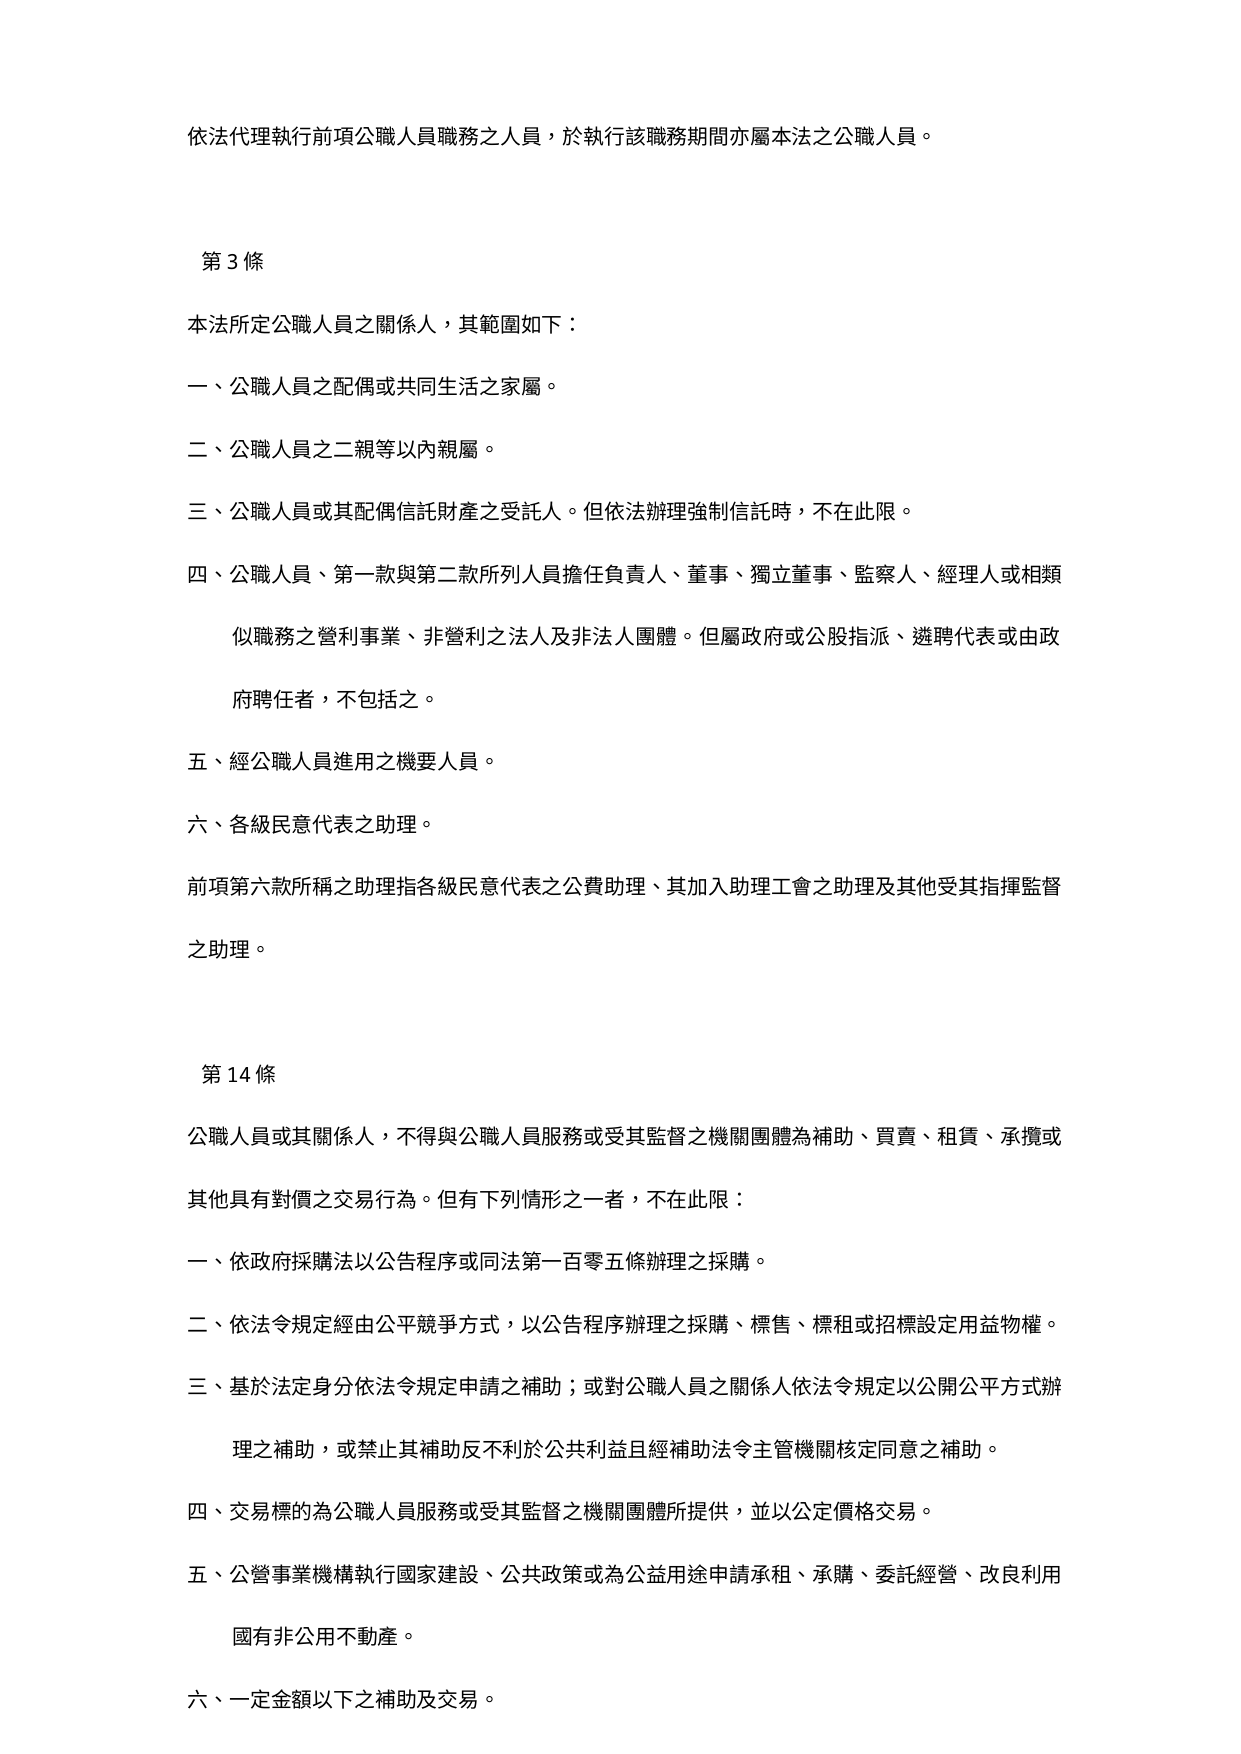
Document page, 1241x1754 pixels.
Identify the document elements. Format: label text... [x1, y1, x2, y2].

text 依法代理執行前項公職人員職務之人員，於執行該職務期間亦屬本法之公職人員。 [187, 94, 1063, 156]
text 公職人員或其關係人，不得與公職人員服務或受其監督之機關團體為補助、買賣、租賃、承攬或其他具有對價之交易行為。但有下列情形之一者，不在此限： [187, 1094, 1063, 1219]
text 第3條 [114, 219, 1157, 281]
text 一、公職人員之配偶或共同生活之家屬。 [187, 344, 1063, 406]
text 四、交易標的為公職人員服務或受其監督之機關團體所提供，並以公定價格交易。 [187, 1469, 1063, 1531]
text 前項第六款所稱之助理指各級民意代表之公費助理、其加入助理工會之助理及其他受其指揮監督之助理。 [187, 844, 1063, 969]
text 五、經公職人員進用之機要人員。 [187, 719, 1063, 781]
text 六、各級民意代表之助理。 [187, 781, 1063, 844]
text 三、基於法定身分依法令規定申請之補助；或對公職人員之關係人依法令規定以公開公平方式辦理之補助，或禁止其補助反不利於公共利益且經補助法令主管機關核定同意之補助。 [187, 1344, 1063, 1469]
text 二、公職人員之二親等以內親屬。 [187, 406, 1063, 469]
text 本法所定公職人員之關係人，其範圍如下： [187, 281, 1063, 344]
text 第14條 [114, 1031, 1157, 1094]
text 六、一定金額以下之補助及交易。 [187, 1656, 1063, 1719]
text 三、公職人員或其配偶信託財產之受託人。但依法辦理強制信託時，不在此限。 [187, 469, 1063, 531]
text 二、依法令規定經由公平競爭方式，以公告程序辦理之採購、標售、標租或招標設定用益物權。 [187, 1281, 1063, 1344]
text 五、公營事業機構執行國家建設、公共政策或為公益用途申請承租、承購、委託經營、改良利用國有非公用不動產。 [187, 1531, 1063, 1656]
text 一、依政府採購法以公告程序或同法第一百零五條辦理之採購。 [187, 1219, 1063, 1281]
text 四、公職人員、第一款與第二款所列人員擔任負責人、董事、獨立董事、監察人、經理人或相類似職務之營利事業、非營利之法人及非法人團體。但屬政府或公股指派、遴聘代表或由政府聘任者，不包括之。 [187, 531, 1063, 719]
